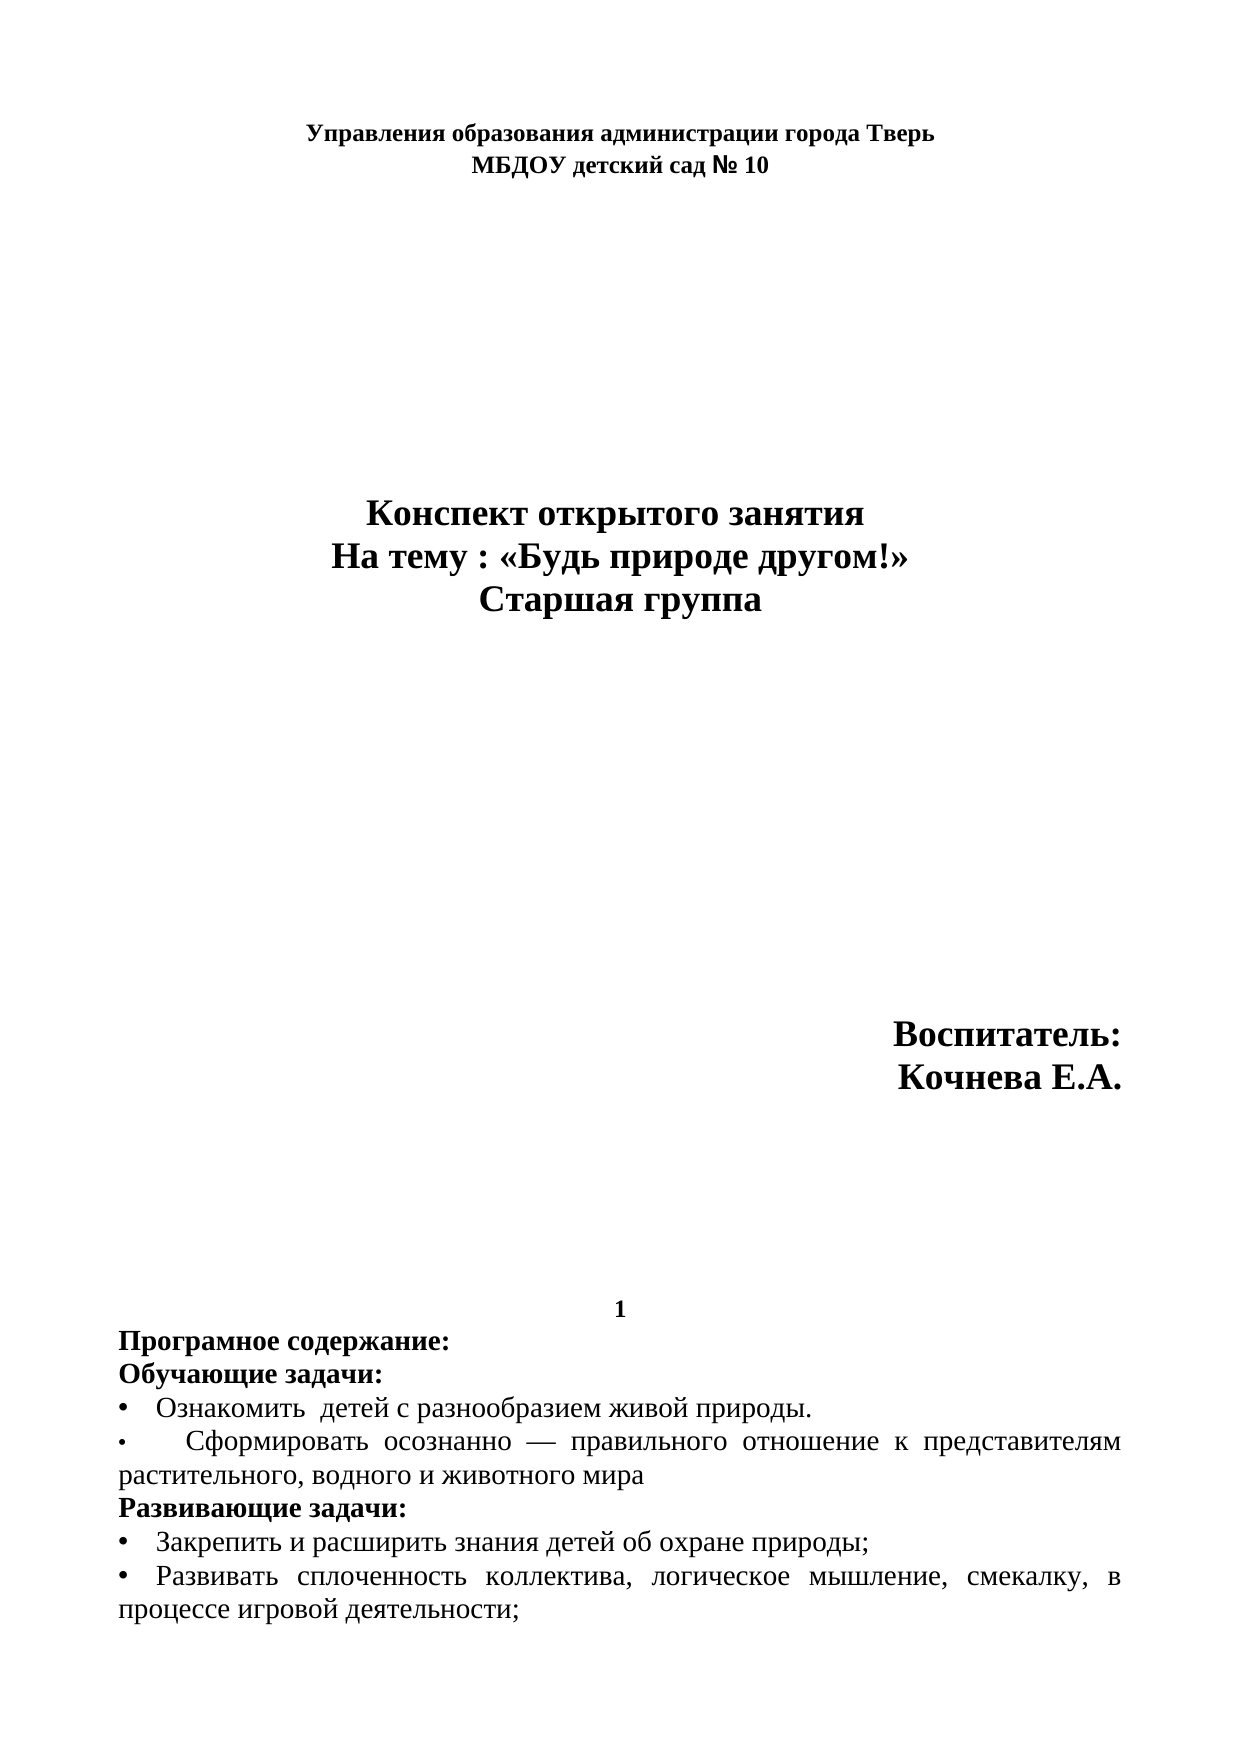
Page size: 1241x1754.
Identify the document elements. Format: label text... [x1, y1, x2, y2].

list Развивать сплоченность коллектива, логическое мышление, смекалку, в процессе игровой деятельности; [81, 1558, 1122, 1625]
text Кочнева Е.А. [118, 1055, 1122, 1098]
text Управления образования администрации города Тверь [118, 118, 1122, 147]
text Воспитатель: [118, 1012, 1122, 1055]
list Сформировать осознанно — правильного отношение к представителям растительного, водного и животного мира [81, 1423, 1122, 1491]
text 1 [118, 1294, 1122, 1323]
text Старшая группа [118, 576, 1122, 619]
text На тему : «Будь природе другом!» [118, 533, 1122, 576]
text МБДОУ детский сад № 10 [118, 147, 1122, 181]
text Развивающие задачи: [118, 1491, 1122, 1524]
text Програмное содержание: [118, 1323, 1122, 1356]
list Ознакомить детей с разнообразием живой природы. [81, 1390, 1122, 1423]
list Закрепить и расширить знания детей об охране природы; [81, 1524, 1122, 1558]
text Обучающие задачи: [118, 1356, 1122, 1390]
text Конспект открытого занятия [118, 490, 1122, 533]
